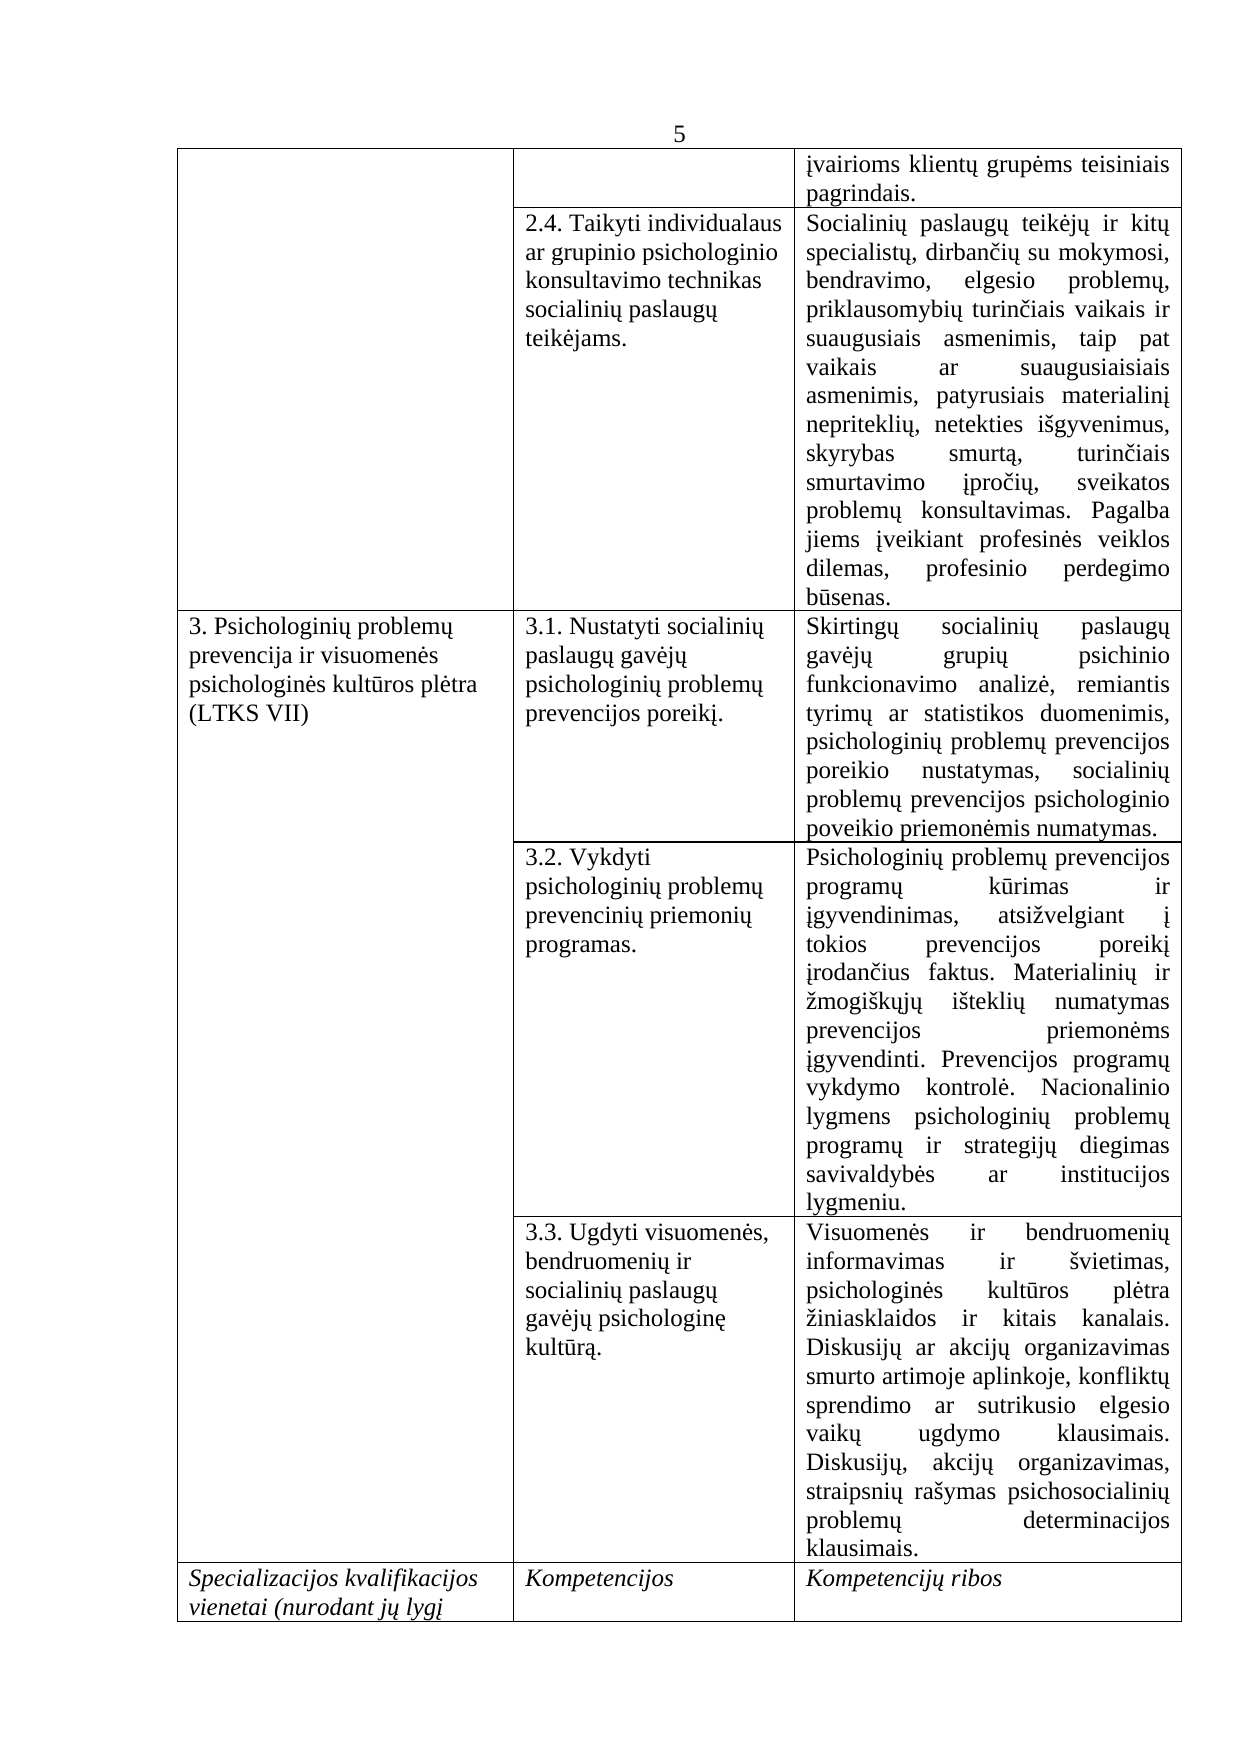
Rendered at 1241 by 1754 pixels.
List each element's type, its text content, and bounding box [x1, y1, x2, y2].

table_cell Psichologinių problemų prevencijos programų kūrimas ir įgyvendinimas, atsižvelgiant į tokios prevencijos poreikį įrodančius faktus. Materialinių ir žmogiškųjų išteklių numatymas prevencijos priemonėms įgyvendinti. Prevencijos programų vykdymo kontrolė. Nacionalinio lygmens psichologinių problemų programų ir strategijų diegimas savivaldybės ar institucijos lygmeniu. [795, 843, 1181, 1216]
table_cell 3.3. Ugdyti visuomenės, bendruomenių ir socialinių paslaugų gavėjų psichologinę kultūrą. [514, 1217, 794, 1562]
table_cell 3. Psichologinių problemų prevencija ir visuomenės psichologinės kultūros plėtra (LTKS VII) [178, 611, 513, 1562]
table_cell Kompetencijos [514, 1563, 794, 1621]
table_cell [514, 149, 794, 207]
table_cell 3.2. Vykdyti psichologinių problemų prevencinių priemonių programas. [514, 843, 794, 1216]
table_cell 2.4. Taikyti individualaus ar grupinio psichologinio konsultavimo technikas socialinių paslaugų teikėjams. [514, 208, 794, 610]
table_cell Specializacijos kvalifikacijos vienetai (nurodant jų lygį [178, 1563, 513, 1621]
table_cell Kompetencijų ribos [795, 1563, 1181, 1621]
table_cell [178, 149, 513, 610]
table_cell Skirtingų socialinių paslaugų gavėjų grupių psichinio funkcionavimo analizė, remiantis tyrimų ar statistikos duomenimis, psichologinių problemų prevencijos poreikio nustatymas, socialinių problemų prevencijos psichologinio poveikio priemonėmis numatymas. [795, 611, 1181, 841]
table_cell įvairioms klientų grupėms teisiniais pagrindais. [795, 149, 1181, 207]
table_cell Visuomenės ir bendruomenių informavimas ir švietimas, psichologinės kultūros plėtra žiniasklaidos ir kitais kanalais. Diskusijų ar akcijų organizavimas smurto artimoje aplinkoje, konfliktų sprendimo ar sutrikusio elgesio vaikų ugdymo klausimais. Diskusijų, akcijų organizavimas, straipsnių rašymas psichosocialinių problemų determinacijos klausimais. [795, 1217, 1181, 1562]
table_cell Socialinių paslaugų teikėjų ir kitų specialistų, dirbančių su mokymosi, bendravimo, elgesio problemų, priklausomybių turinčiais vaikais ir suaugusiais asmenimis, taip pat vaikais ar suaugusiaisiais asmenimis, patyrusiais materialinį nepriteklių, netekties išgyvenimus, skyrybas smurtą, turinčiais smurtavimo įpročių, sveikatos problemų konsultavimas. Pagalba jiems įveikiant profesinės veiklos dilemas, profesinio perdegimo būsenas. [795, 208, 1181, 610]
table_cell 3.1. Nustatyti socialinių paslaugų gavėjų psichologinių problemų prevencijos poreikį. [514, 611, 794, 841]
